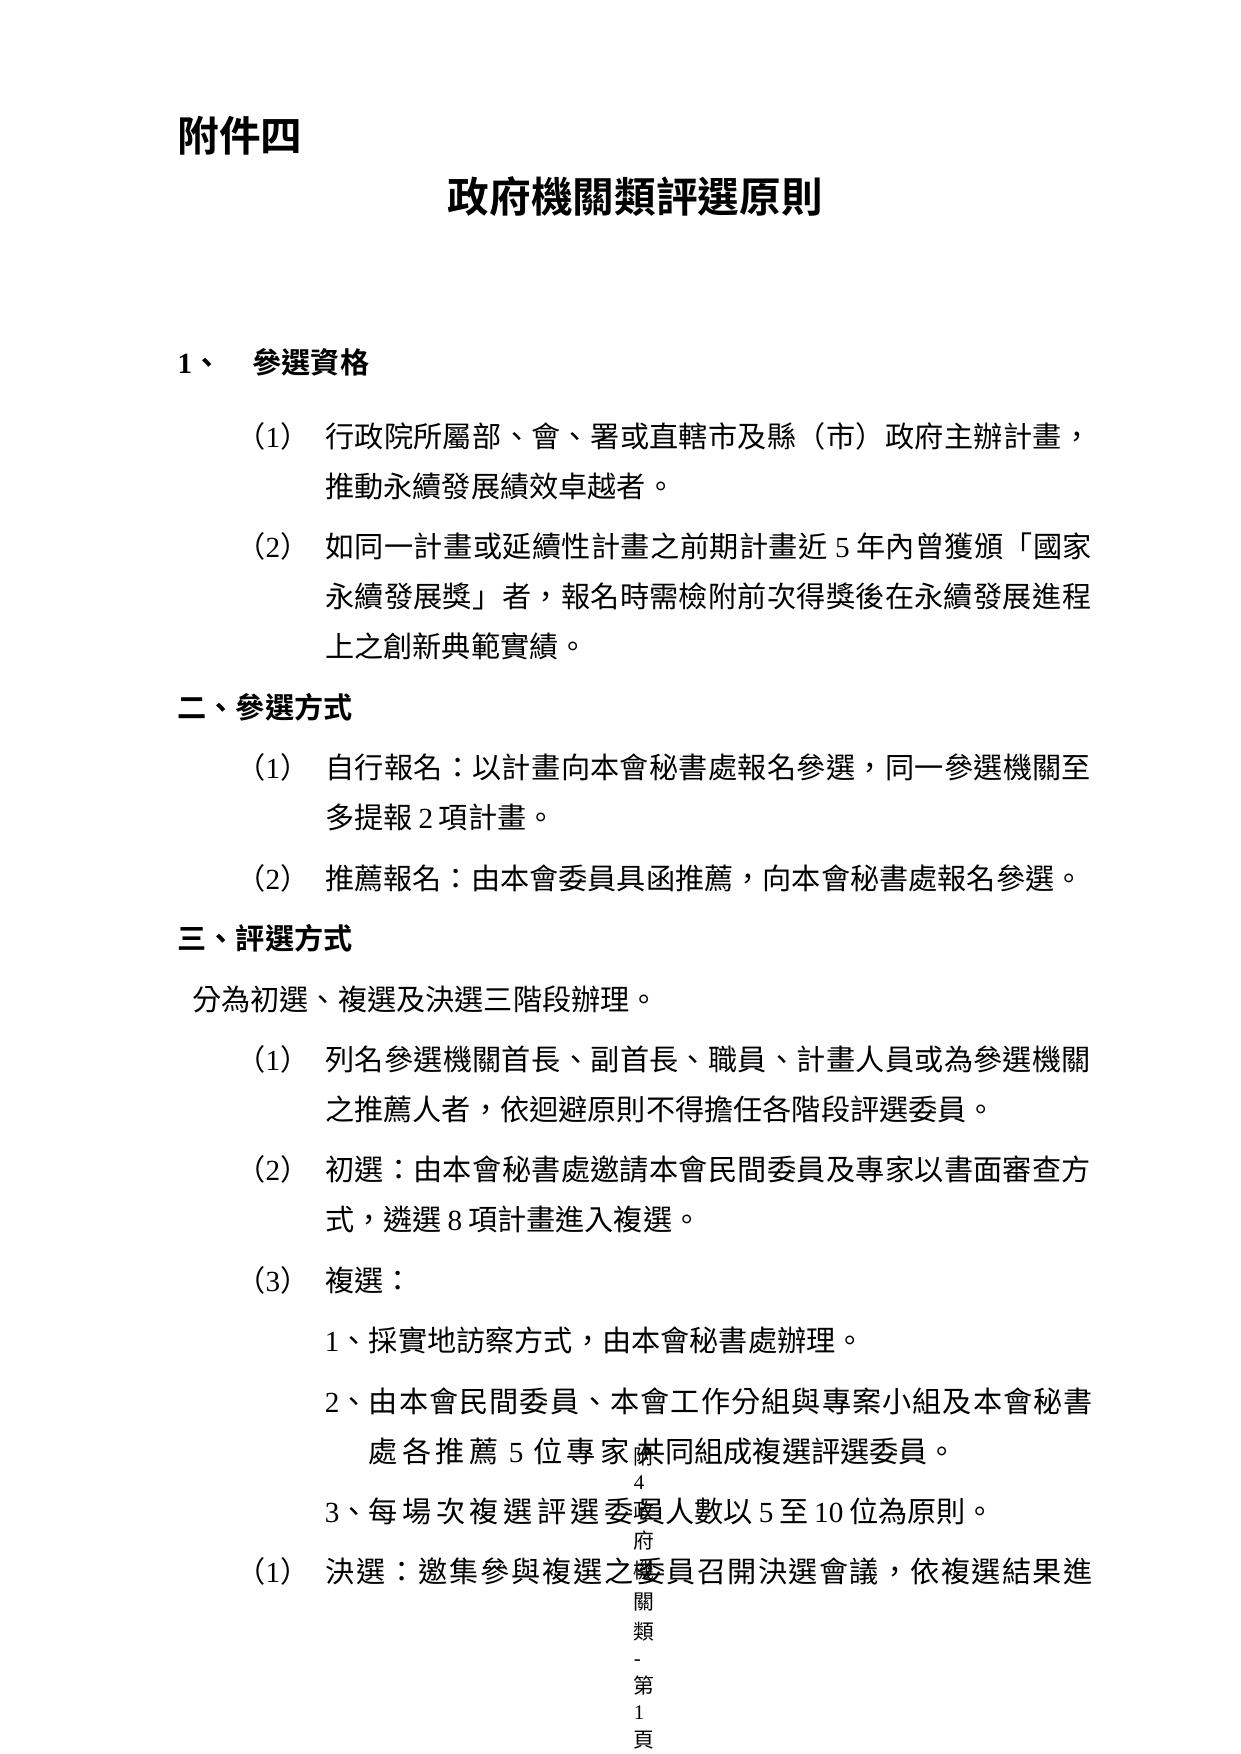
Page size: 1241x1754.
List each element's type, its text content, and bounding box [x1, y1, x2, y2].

list 行政院所屬部、會、署或直轄市及縣（市）政府主辦計畫，推動永續發展績效卓越者。 [236, 407, 1092, 507]
text 附件四 [177, 112, 1092, 162]
list 每場次複選評選委員人數以5至10位為原則。 [636, 1482, 1092, 1532]
list 由本會民間委員、本會工作分組與專案小組及本會秘書處各推薦5位專家，共同組成複選評選委員。 [324, 1372, 1092, 1472]
list 決選：邀集參與複選之委員召開決選會議，依複選結果進行討論，遴選3名得獎計畫及入選獎至多3名。 [636, 1543, 1092, 1593]
list 參選資格 [177, 333, 1092, 383]
list 推薦報名：由本會委員具函推薦，向本會秘書處報名參選。 [236, 849, 1092, 899]
list 如同一計畫或延續性計畫之前期計畫近5年內曾獲頒「國家永續發展獎」者，報名時需檢附前次得獎後在永續發展進程上之創新典範實績。 [236, 518, 1092, 668]
text 二、參選方式 [177, 678, 1074, 728]
text 政府機關類評選原則 [177, 172, 1092, 222]
text 三、評選方式 [177, 909, 1074, 959]
list 決選：邀集參與複選之委員召開決選會議，依複選結果進行討論，遴選3名得獎計畫及入選獎至多3名。 [236, 1543, 634, 1593]
text 分為初選、複選及決選三階段辦理。 [177, 970, 1092, 1020]
list 每場次複選評選委員人數以5至10位為原則。 [324, 1482, 634, 1532]
list 採實地訪察方式，由本會秘書處辦理。 [324, 1312, 1092, 1362]
list 初選：由本會秘書處邀請本會民間委員及專家以書面審查方式，遴選8項計畫進入複選。 [236, 1141, 1092, 1241]
list 列名參選機關首長、副首長、職員、計畫人員或為參選機關之推薦人者，依迴避原則不得擔任各階段評選委員。 [236, 1030, 1092, 1130]
list 自行報名：以計畫向本會秘書處報名參選，同一參選機關至多提報2項計畫。 [236, 739, 1092, 839]
list 複選： [236, 1251, 1092, 1301]
